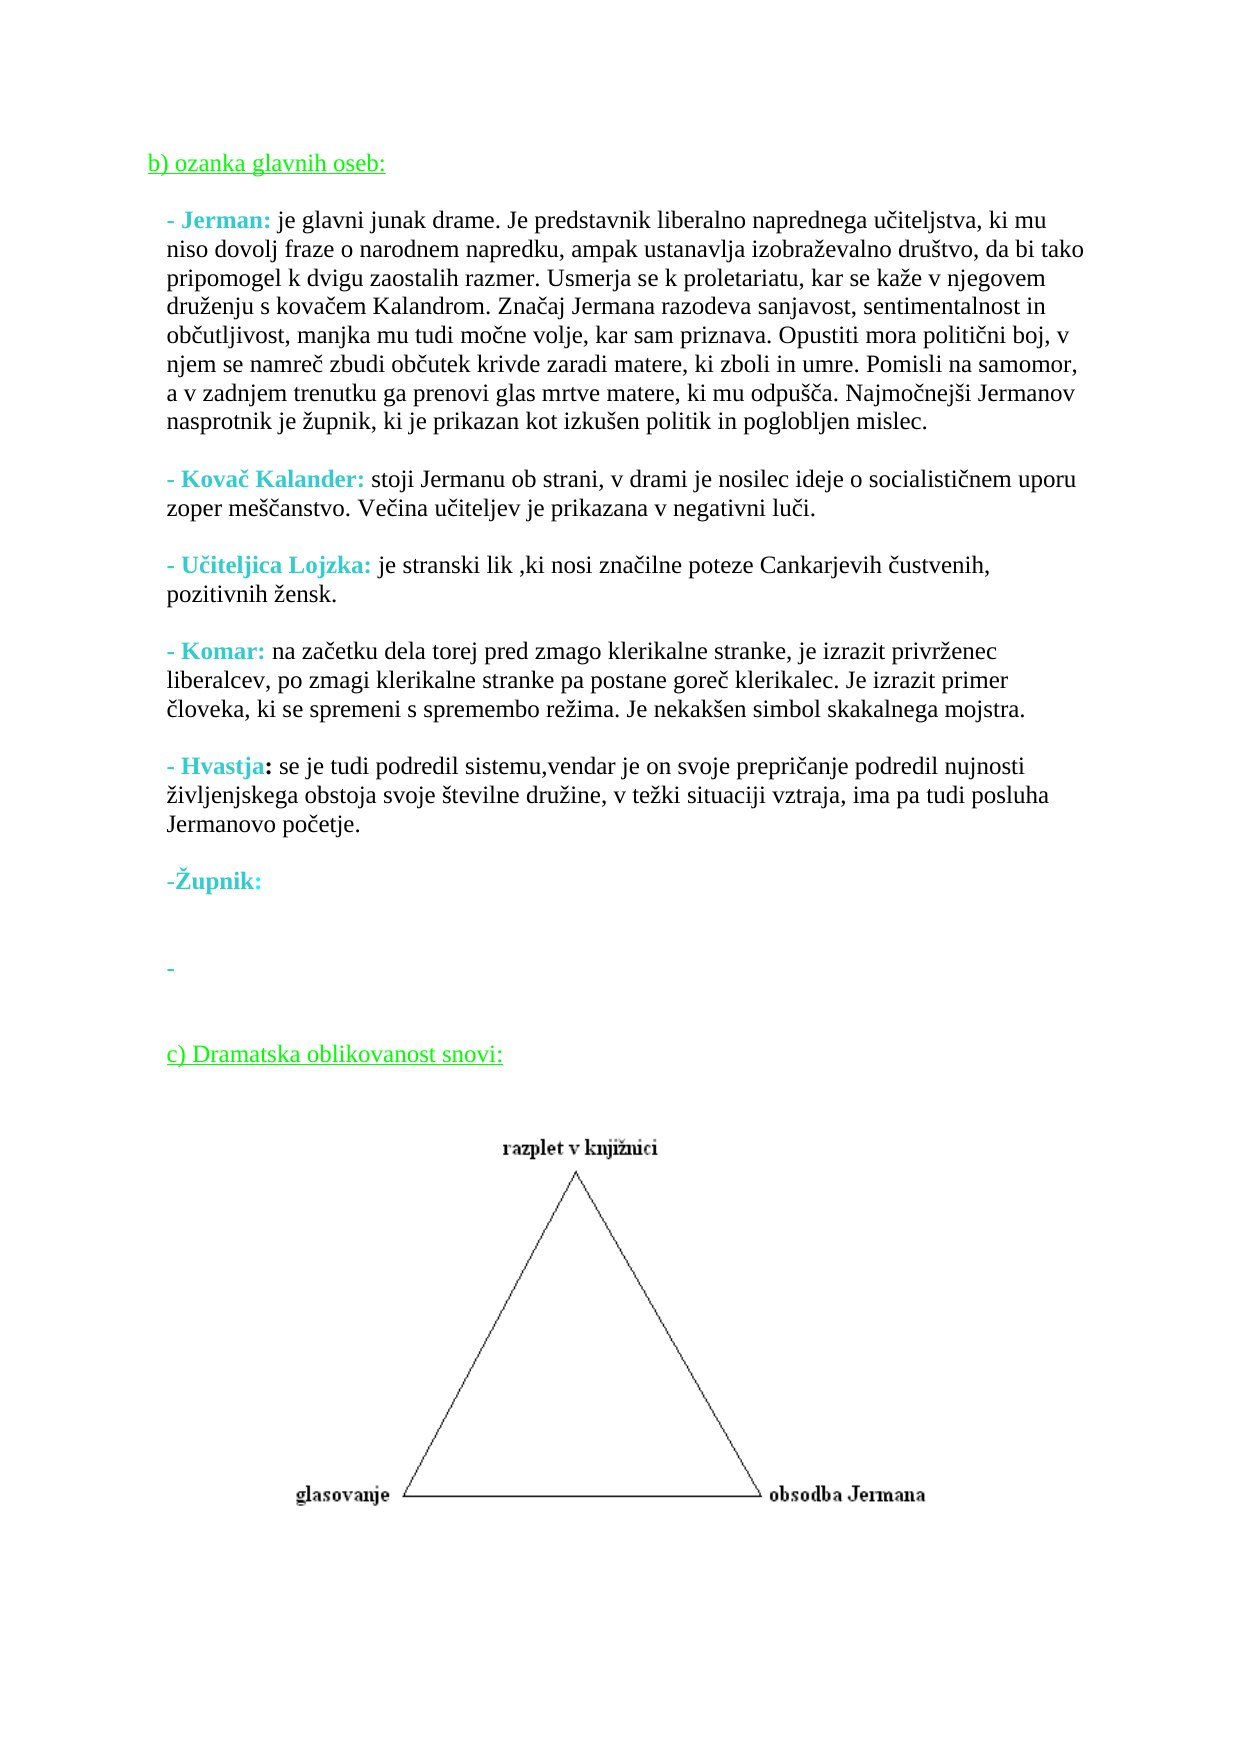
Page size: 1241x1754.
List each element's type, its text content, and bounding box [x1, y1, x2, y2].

text - Jerman: je glavni junak drame. Je predstavnik liberalno naprednega učiteljstva, ki mu niso dovolj fraze o narodnem napredku, ampak ustanavlja izobraževalno društvo, da bi tako pripomogel k dvigu zaostalih razmer. Usmerja se k proletariatu, kar se kaže v njegovem druženju s kovačem Kalandrom. Značaj Jermana razodeva sanjavost, sentimentalnost in občutljivost, manjka mu tudi močne volje, kar sam priznava. Opustiti mora politični boj, v njem se namreč zbudi občutek krivde zaradi matere, ki zboli in umre. Pomisli na samomor, a v zadnjem trenutku ga prenovi glas mrtve matere, ki mu odpušča. Najmočnejši Jermanov nasprotnik je župnik, ki je prikazan kot izkušen politik in poglobljen mislec. [166, 205, 1093, 435]
picture [235, 1067, 1005, 1594]
text -Župnik: [166, 866, 1093, 895]
text - [166, 953, 1093, 981]
text - Hvastja: se je tudi podredil sistemu,vendar je on svoje prepričanje podredil nujnosti življenjskega obstoja svoje številne družine, v težki situaciji vztraja, ima pa tudi posluha Jermanovo početje. [166, 751, 1093, 838]
text - Komar: na začetku dela torej pred zmago klerikalne stranke, je izrazit privrženec liberalcev, po zmagi klerikalne stranke pa postane goreč klerikalec. Je izrazit primer človeka, ki se spremeni s spremembo režima. Je nekakšen simbol skakalnega mojstra. [166, 636, 1093, 723]
text c) Dramatska oblikovanost snovi: [166, 1039, 1093, 1068]
text - Učiteljica Lojzka: je stranski lik ,ki nosi značilne poteze Cankarjevih čustvenih, pozitivnih žensk. [166, 550, 1093, 608]
text - Kovač Kalander: stoji Jermanu ob strani, v drami je nosilec ideje o socialističnem uporu zoper meščanstvo. Večina učiteljev je prikazana v negativni luči. [166, 464, 1093, 521]
text b) ozanka glavnih oseb: [148, 148, 1093, 176]
